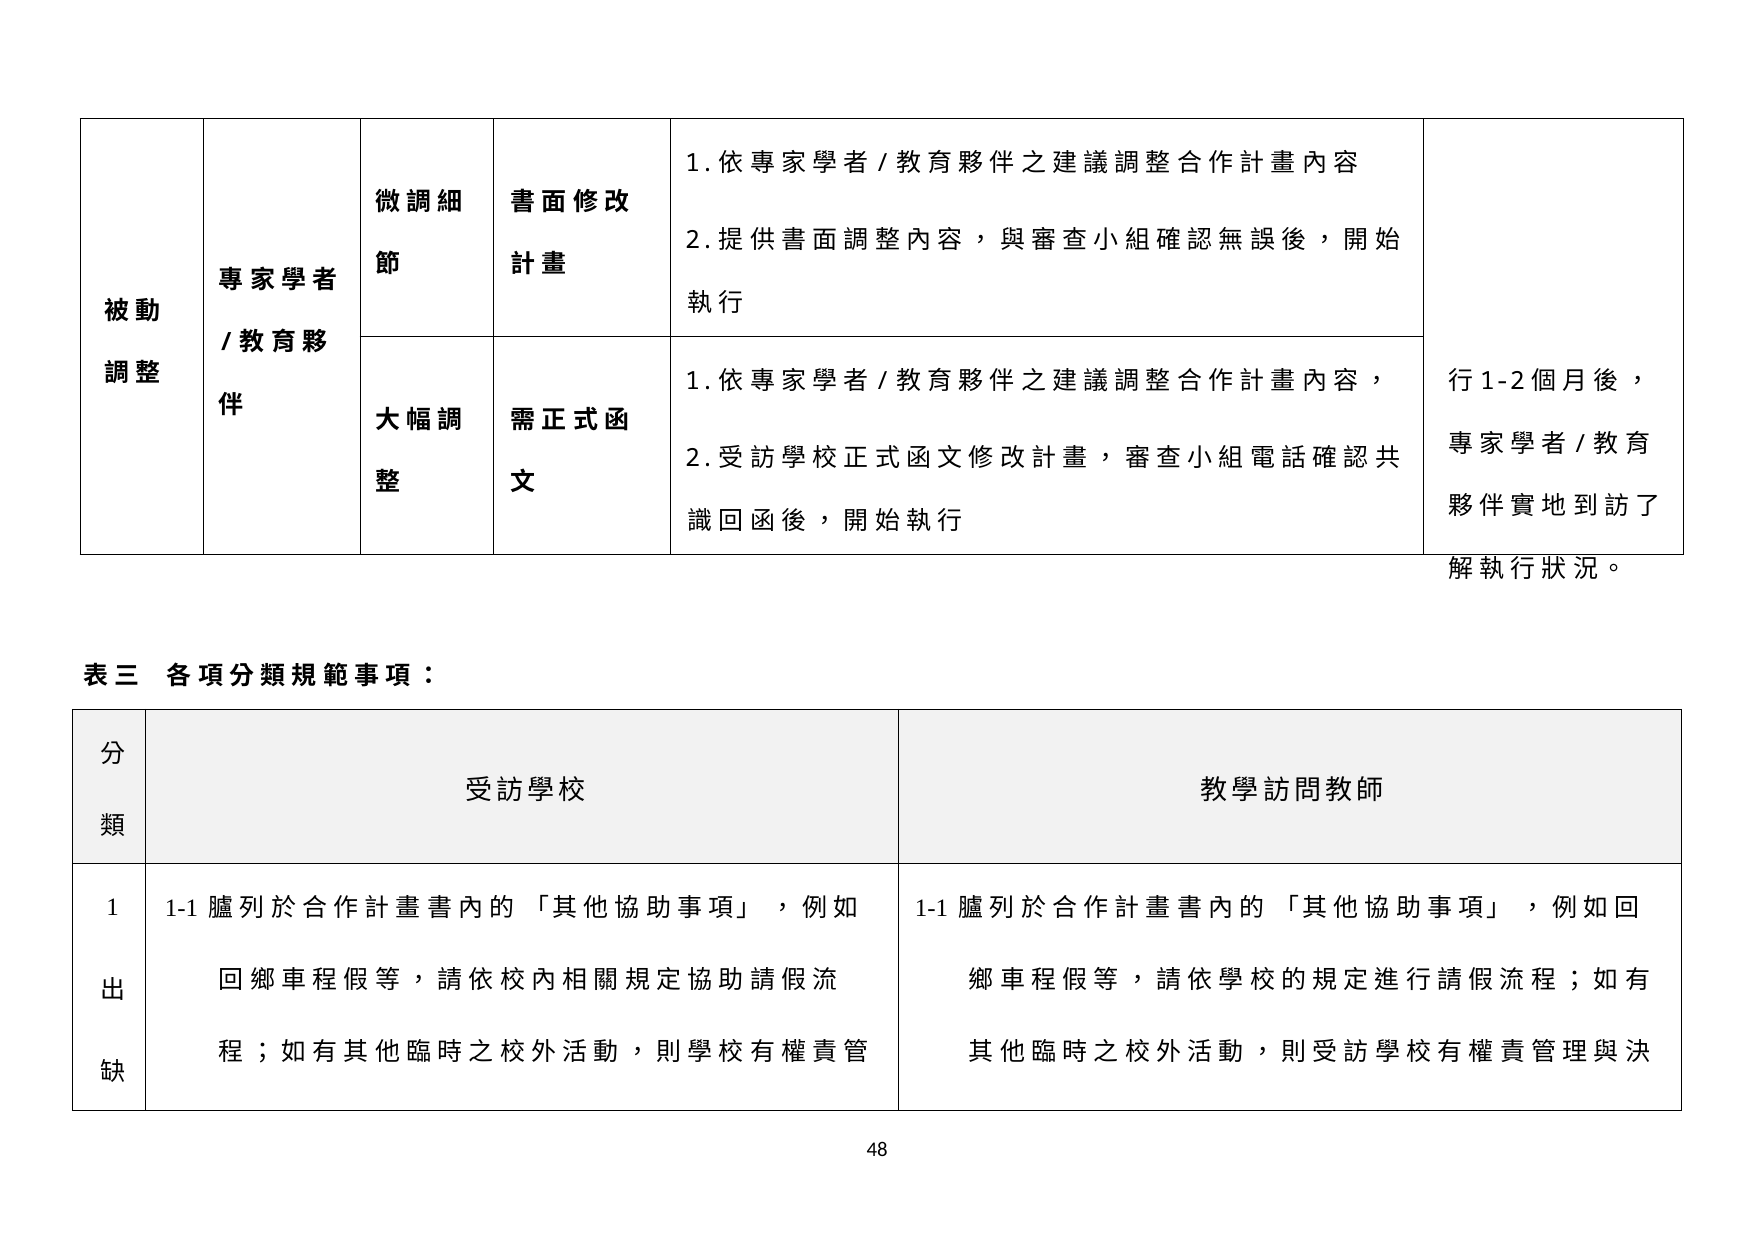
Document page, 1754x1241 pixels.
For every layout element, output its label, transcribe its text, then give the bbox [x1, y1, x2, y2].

table_header 分類 [73, 710, 145, 863]
table_cell 被動調整 [81, 119, 203, 554]
table_cell 1-1 臚列於合作計畫書內的「其他協助事項」，例如回鄉車程假等，請依學校的規定進行請假流程；如有其他臨時之校外活動，則受訪學校有權責管理與決 [899, 864, 1681, 1109]
table_cell 1.依專家學者/教育夥伴之建議調整合作計畫內容 2.提供書面調整內容，與審查小組確認無誤後，開始執行 [671, 119, 1423, 336]
table_cell 書面修改計畫 [494, 119, 670, 336]
table_header 教學訪問教師 [899, 710, 1681, 863]
table_cell 1-1 臚列於合作計畫書內的「其他協助事項」，例如回鄉車程假等，請依校內相關規定協助請假流程；如有其他臨時之校外活動，則學校有權責管 [146, 864, 898, 1109]
table_cell 大幅調整 [361, 337, 493, 554]
text 表三 各項分類規範事項： [80, 632, 1674, 694]
table_header 受訪學校 [146, 710, 898, 863]
table_cell 需正式函文 [494, 337, 670, 554]
table_cell 1 出 缺 [73, 864, 145, 1109]
table_cell 專家學者/教育夥伴 [204, 119, 360, 554]
table_cell 1.依專家學者/教育夥伴之建議調整合作計畫內容， 2.受訪學校正式函文修改計畫，審查小組電話確認共識回函後，開始執行 [671, 337, 1423, 554]
table_cell 微調細節 [361, 119, 493, 336]
